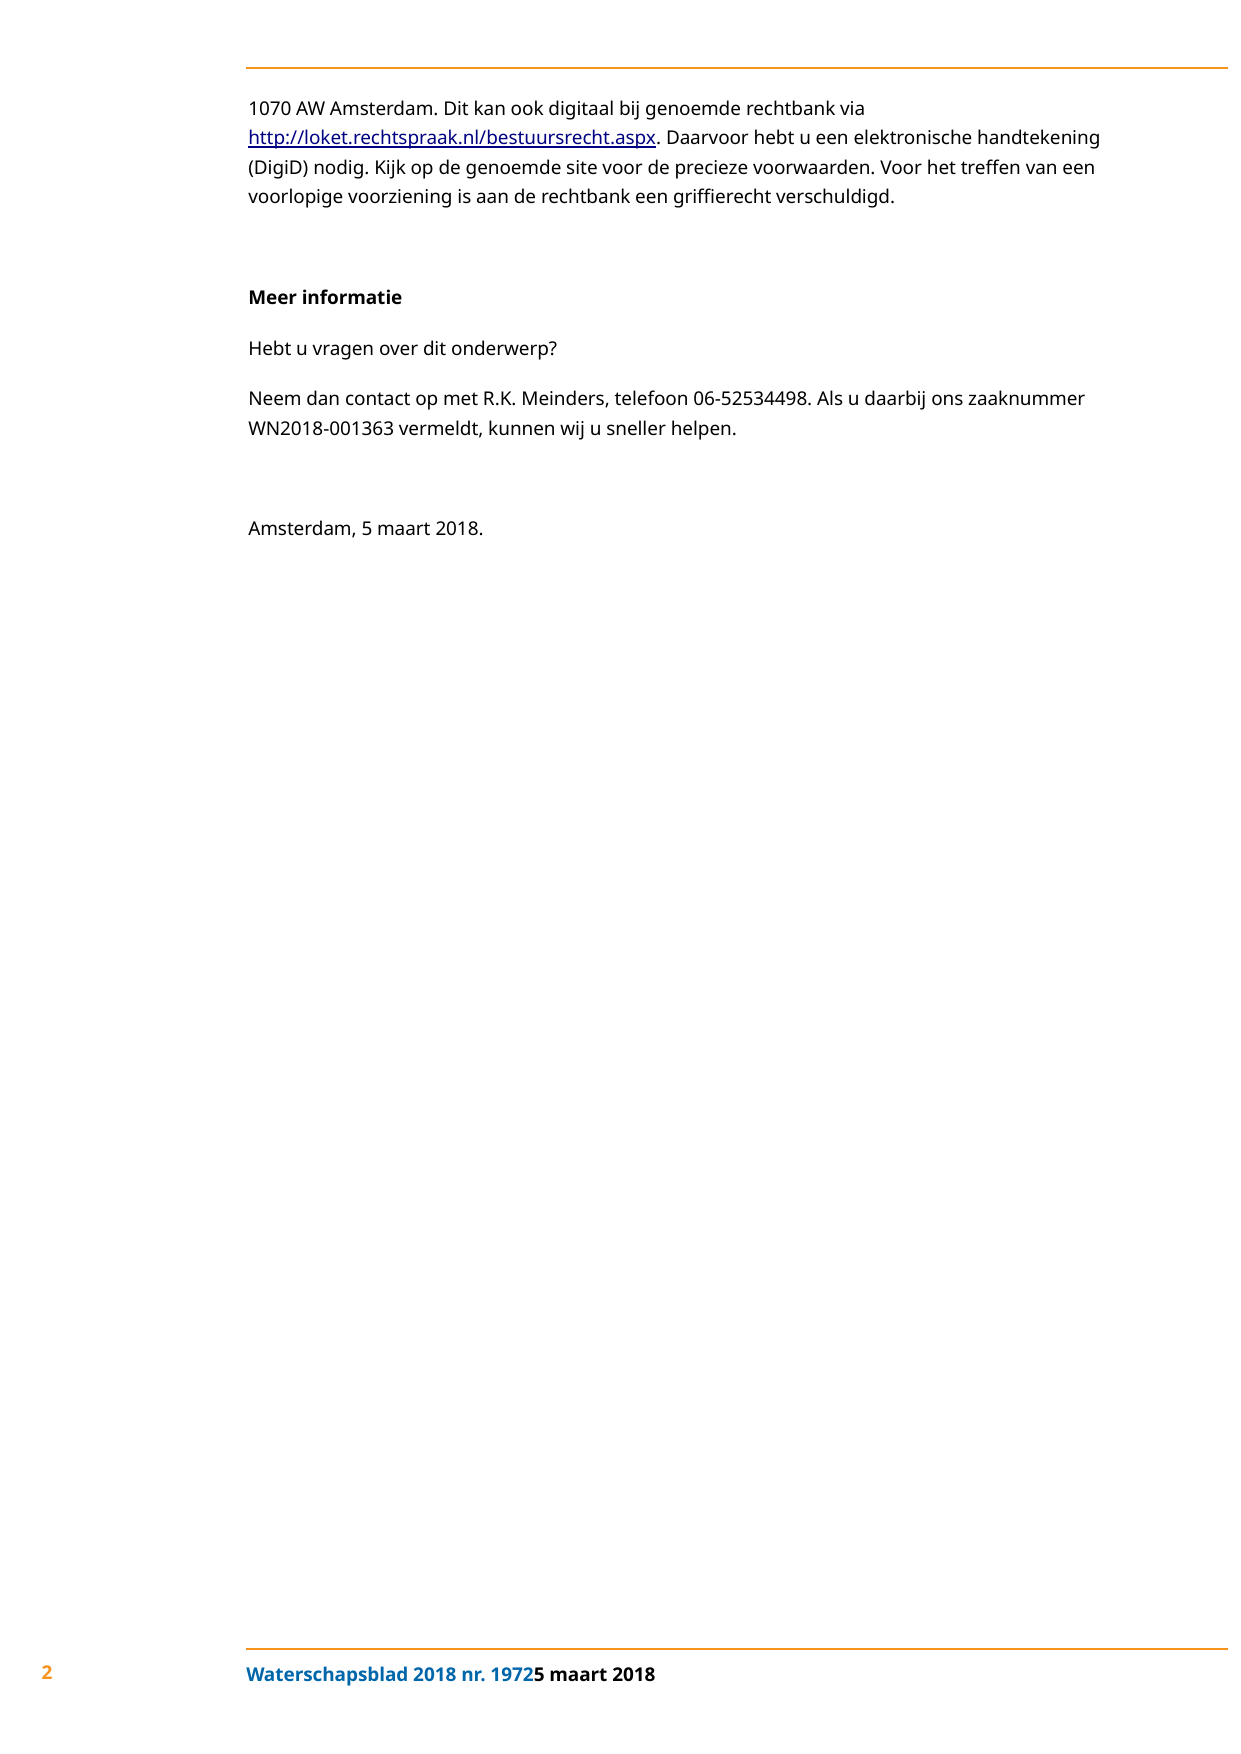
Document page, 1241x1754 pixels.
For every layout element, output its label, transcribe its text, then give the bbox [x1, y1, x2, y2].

picture [41, 47, 231, 172]
text Amsterdam, 5 maart 2018. [248, 516, 1152, 541]
text Meer informatie [248, 284, 1152, 310]
text Hebt u vragen over dit onderwerp? [248, 335, 1152, 361]
text Neem dan contact op met R.K. Meinders, telefoon 06-52534498. Als u daarbij ons zaaknummer WN2018-001363 vermeldt, kunnen wij u sneller helpen. [248, 385, 1152, 441]
text 1070 AW Amsterdam. Dit kan ook digitaal bij genoemde rechtbank via http://loket.rechtspraak.nl/bestuursrecht.aspx. Daarvoor hebt u een elektronische handtekening (DigiD) nodig. Kijk op de genoemde site voor de precieze voorwaarden. Voor het treffen van een voorlopige voorziening is aan de rechtbank een griffierecht verschuldigd. [248, 95, 1152, 209]
